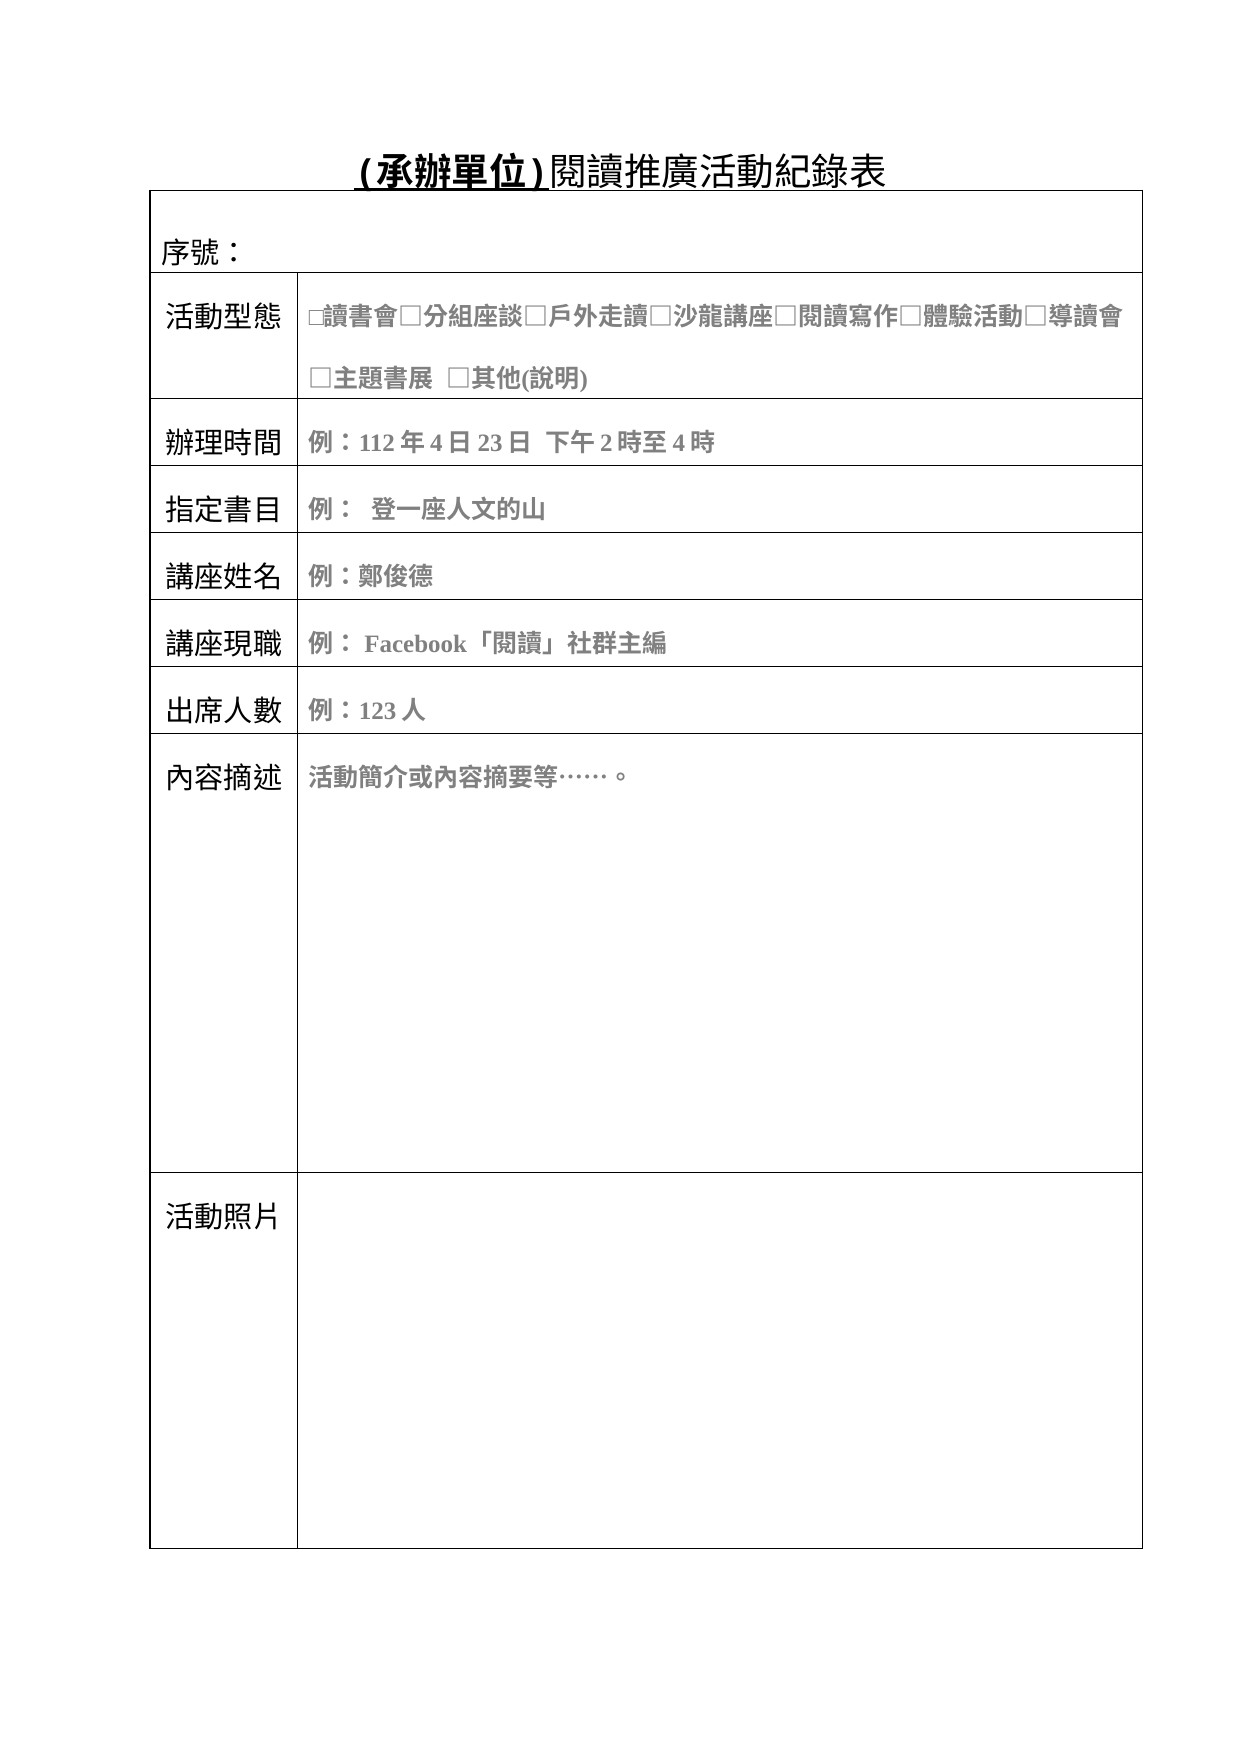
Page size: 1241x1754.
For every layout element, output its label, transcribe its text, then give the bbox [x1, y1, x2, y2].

table_cell 內容摘述 [151, 734, 297, 1172]
table_cell 出席人數 [151, 667, 297, 733]
table_cell □讀書會□分組座談□戶外走讀□沙龍講座□閱讀寫作□體驗活動□導讀會□主題書展 □其他(說明) [298, 273, 1142, 398]
table_cell 例： 登一座人文的山 [298, 466, 1142, 532]
table_cell 例：112年4日23日 下午2時至4時 [298, 399, 1142, 465]
table_cell 活動型態 [151, 273, 297, 398]
table_cell 指定書目 [151, 466, 297, 532]
table_cell 講座姓名 [151, 533, 297, 599]
text (承辦單位)閱讀推廣活動紀錄表 [150, 127, 1090, 189]
table_cell 講座現職 [151, 600, 297, 666]
table_cell 例：123人 [298, 667, 1142, 733]
table_cell 辦理時間 [151, 399, 297, 465]
table_cell 例：鄭俊德 [298, 533, 1142, 599]
table_cell 活動簡介或內容摘要等……。 [298, 734, 1142, 1172]
table_header 序號： [151, 191, 1142, 272]
table_cell [298, 1173, 1142, 1548]
table_cell 活動照片 [151, 1173, 297, 1548]
table_cell 例： Facebook「閱讀」社群主編 [298, 600, 1142, 666]
